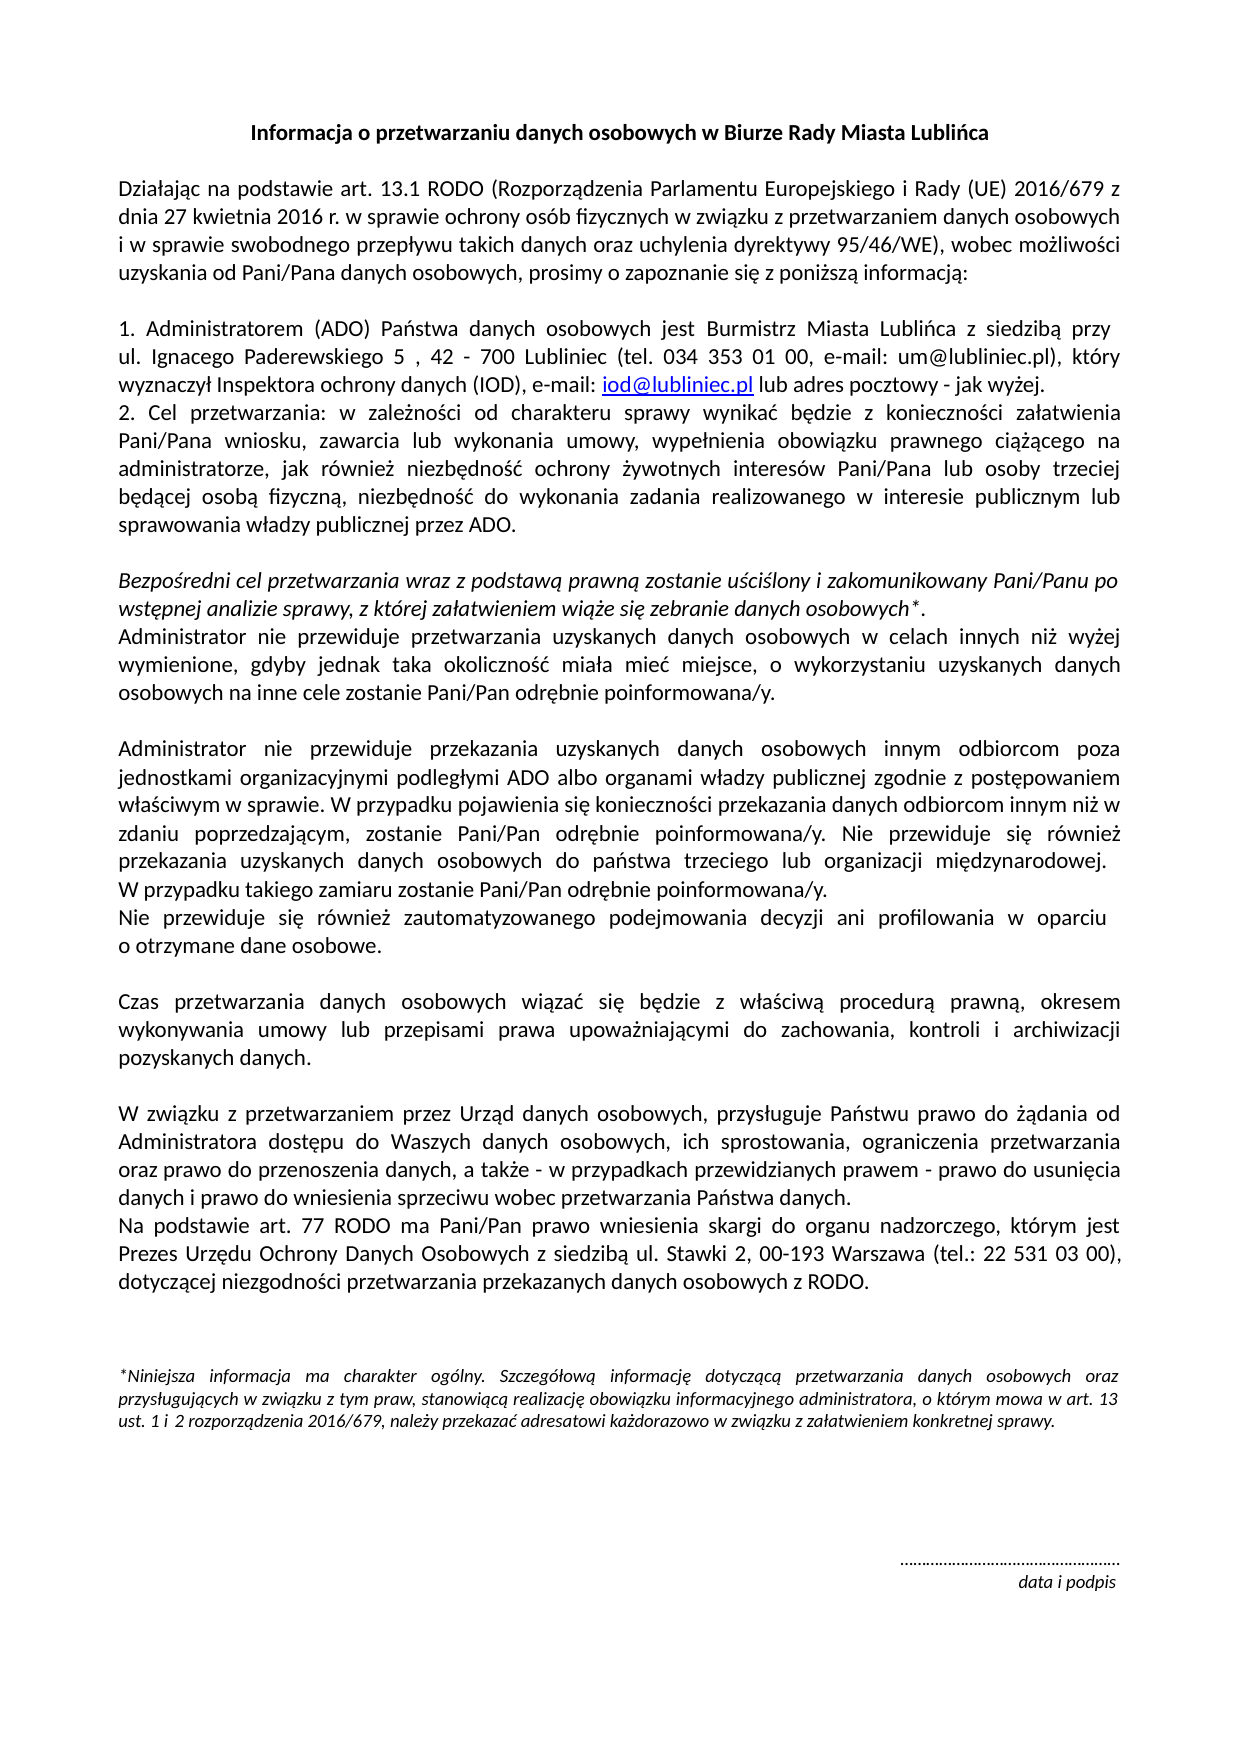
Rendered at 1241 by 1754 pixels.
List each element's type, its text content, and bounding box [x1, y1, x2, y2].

text Czas przetwarzania danych osobowych wiązać się będzie z właściwą procedurą prawną, okresem wykonywania umowy lub przepisami prawa upoważniającymi do zachowania, kontroli i archiwizacji pozyskanych danych. [118, 987, 1122, 1071]
text data i podpis [118, 1570, 1122, 1593]
text Bezpośredni cel przetwarzania wraz z podstawą prawną zostanie uściślony i zakomunikowany Pani/Panu po wstępnej analizie sprawy, z której załatwieniem wiąże się zebranie danych osobowych*. [118, 566, 1122, 622]
text Nie przewiduje się również zautomatyzowanego podejmowania decyzji ani profilowania w oparciu o otrzymane dane osobowe. [118, 903, 1122, 959]
text Administrator nie przewiduje przekazania uzyskanych danych osobowych innym odbiorcom poza jednostkami organizacyjnymi podległymi ADO albo organami władzy publicznej zgodnie z postępowaniem właściwym w sprawie. W przypadku pojawienia się konieczności przekazania danych odbiorcom innym niż w zdaniu poprzedzającym, zostanie Pani/Pan odrębnie poinformowana/y. Nie przewiduje się również przekazania uzyskanych danych osobowych do państwa trzeciego lub organizacji międzynarodowej. W przypadku takiego zamiaru zostanie Pani/Pan odrębnie poinformowana/y. [118, 734, 1122, 903]
text Na podstawie art. 77 RODO ma Pani/Pan prawo wniesienia skargi do organu nadzorczego, którym jest Prezes Urzędu Ochrony Danych Osobowych z siedzibą ul. Stawki 2, 00-193 Warszawa (tel.: 22 531 03 00), dotyczącej niezgodności przetwarzania przekazanych danych osobowych z RODO. [118, 1211, 1122, 1295]
text …………………………………………… [118, 1547, 1122, 1570]
text W związku z przetwarzaniem przez Urząd danych osobowych, przysługuje Państwu prawo do żądania od Administratora dostępu do Waszych danych osobowych, ich sprostowania, ograniczenia przetwarzania oraz prawo do przenoszenia danych, a także - w przypadkach przewidzianych prawem - prawo do usunięcia danych i prawo do wniesienia sprzeciwu wobec przetwarzania Państwa danych. [118, 1099, 1122, 1211]
text *Niniejsza informacja ma charakter ogólny. Szczegółową informację dotyczącą przetwarzania danych osobowych oraz przysługujących w związku z tym praw, stanowiącą realizację obowiązku informacyjnego administratora, o którym mowa w art. 13 ust. 1 i 2 rozporządzenia 2016/679, należy przekazać adresatowi każdorazowo w związku z załatwieniem konkretnej sprawy. [118, 1364, 1122, 1432]
subtitle Informacja o przetwarzaniu danych osobowych w Biurze Rady Miasta Lublińca [118, 118, 1122, 146]
text 1. Administratorem (ADO) Państwa danych osobowych jest Burmistrz Miasta Lublińca z siedzibą przy ul. Ignacego Paderewskiego 5 , 42 - 700 Lubliniec (tel. 034 353 01 00, e-mail: um@lubliniec.pl), który wyznaczył Inspektora ochrony danych (IOD), e-mail: iod@lubliniec.pl lub adres pocztowy - jak wyżej. [118, 314, 1122, 398]
text 2. Cel przetwarzania: w zależności od charakteru sprawy wynikać będzie z konieczności załatwienia Pani/Pana wniosku, zawarcia lub wykonania umowy, wypełnienia obowiązku prawnego ciążącego na administratorze, jak również niezbędność ochrony żywotnych interesów Pani/Pana lub osoby trzeciej będącej osobą fizyczną, niezbędność do wykonania zadania realizowanego w interesie publicznym lub sprawowania władzy publicznej przez ADO. [118, 398, 1122, 538]
text Administrator nie przewiduje przetwarzania uzyskanych danych osobowych w celach innych niż wyżej wymienione, gdyby jednak taka okoliczność miała mieć miejsce, o wykorzystaniu uzyskanych danych osobowych na inne cele zostanie Pani/Pan odrębnie poinformowana/y. [118, 622, 1122, 707]
text Działając na podstawie art. 13.1 RODO (Rozporządzenia Parlamentu Europejskiego i Rady (UE) 2016/679 z dnia 27 kwietnia 2016 r. w sprawie ochrony osób fizycznych w związku z przetwarzaniem danych osobowych i w sprawie swobodnego przepływu takich danych oraz uchylenia dyrektywy 95/46/WE), wobec możliwości uzyskania od Pani/Pana danych osobowych, prosimy o zapoznanie się z poniższą informacją: [118, 174, 1122, 286]
